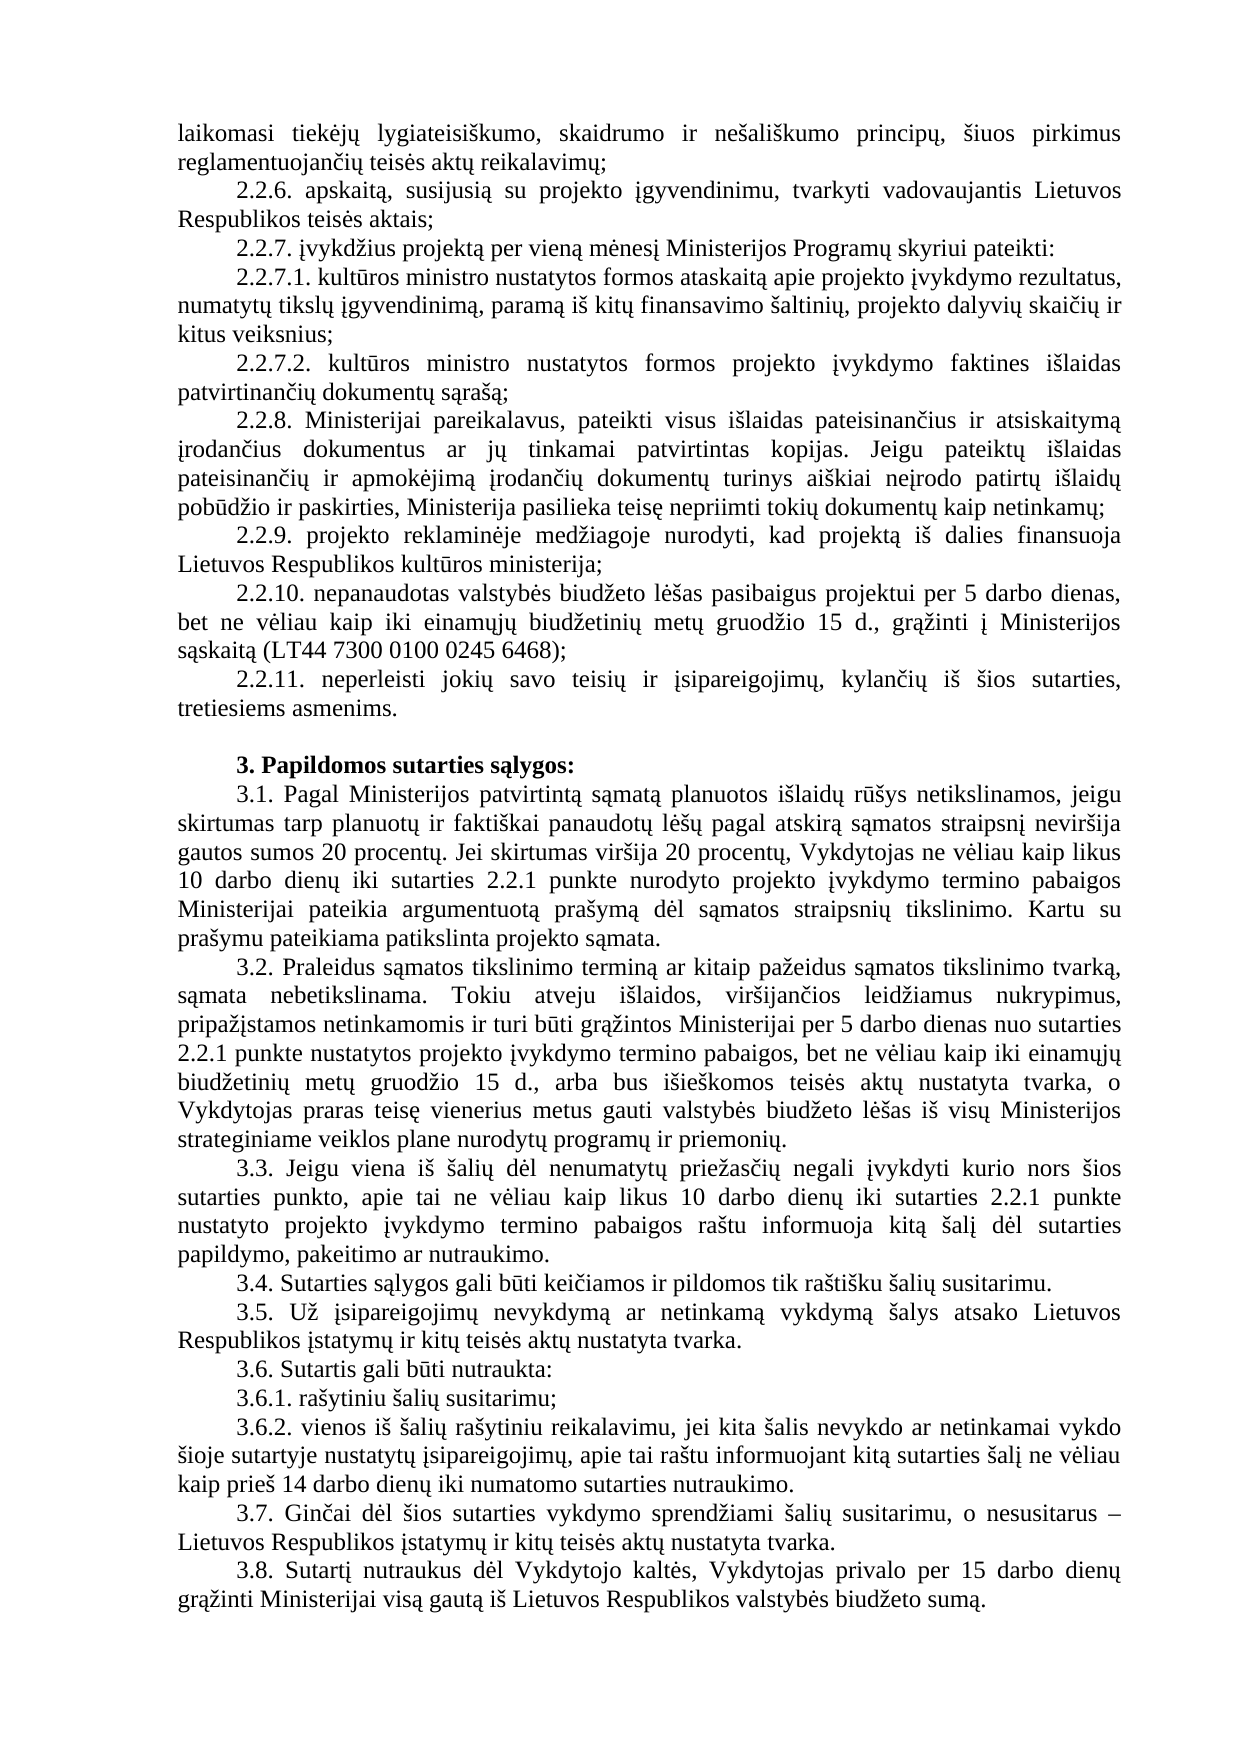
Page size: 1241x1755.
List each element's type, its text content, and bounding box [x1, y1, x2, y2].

text 2.2.11. neperleisti jokių savo teisių ir įsipareigojimų, kylančių iš šios sutarties, tretiesiems asmenims. [177, 664, 1122, 722]
text 2.2.9. projekto reklaminėje medžiagoje nurodyti, kad projektą iš dalies finansuoja Lietuvos Respublikos kultūros ministerija; [177, 521, 1122, 578]
text laikomasi tiekėjų lygiateisiškumo, skaidrumo ir nešališkumo principų, šiuos pirkimus reglamentuojančių teisės aktų reikalavimų; [177, 118, 1122, 176]
text 3.2. Praleidus sąmatos tikslinimo terminą ar kitaip pažeidus sąmatos tikslinimo tvarką, sąmata nebetikslinama. Tokiu atveju išlaidos, viršijančios leidžiamus nukrypimus, pripažįstamos netinkamomis ir turi būti grąžintos Ministerijai per 5 darbo dienas nuo sutarties 2.2.1 punkte nustatytos projekto įvykdymo termino pabaigos, bet ne vėliau kaip iki einamųjų biudžetinių metų gruodžio 15 d., arba bus išieškomos teisės aktų nustatyta tvarka, o Vykdytojas praras teisę vienerius metus gauti valstybės biudžeto lėšas iš visų Ministerijos strateginiame veiklos plane nurodytų programų ir priemonių. [177, 952, 1122, 1153]
text 2.2.10. nepanaudotas valstybės biudžeto lėšas pasibaigus projektui per 5 darbo dienas, bet ne vėliau kaip iki einamųjų biudžetinių metų gruodžio 15 d., grąžinti į Ministerijos sąskaitą (LT44 7300 0100 0245 6468); [177, 578, 1122, 664]
text 3.6. Sutartis gali būti nutraukta: [177, 1354, 1122, 1383]
text 3.7. Ginčai dėl šios sutarties vykdymo sprendžiami šalių susitarimu, o nesusitarus – Lietuvos Respublikos įstatymų ir kitų teisės aktų nustatyta tvarka. [177, 1498, 1122, 1556]
text 3.5. Už įsipareigojimų nevykdymą ar netinkamą vykdymą šalys atsako Lietuvos Respublikos įstatymų ir kitų teisės aktų nustatyta tvarka. [177, 1297, 1122, 1354]
text 2.2.6. apskaitą, susijusią su projekto įgyvendinimu, tvarkyti vadovaujantis Lietuvos Respublikos teisės aktais; [177, 176, 1122, 233]
text 2.2.7. įvykdžius projektą per vieną mėnesį Ministerijos Programų skyriui pateikti: [177, 233, 1122, 262]
text 2.2.7.1. kultūros ministro nustatytos formos ataskaitą apie projekto įvykdymo rezultatus, numatytų tikslų įgyvendinimą, paramą iš kitų finansavimo šaltinių, projekto dalyvių skaičių ir kitus veiksnius; [177, 262, 1122, 348]
text 3.3. Jeigu viena iš šalių dėl nenumatytų priežasčių negali įvykdyti kurio nors šios sutarties punkto, apie tai ne vėliau kaip likus 10 darbo dienų iki sutarties 2.2.1 punkte nustatyto projekto įvykdymo termino pabaigos raštu informuoja kitą šalį dėl sutarties papildymo, pakeitimo ar nutraukimo. [177, 1153, 1122, 1268]
text 2.2.8. Ministerijai pareikalavus, pateikti visus išlaidas pateisinančius ir atsiskaitymą įrodančius dokumentus ar jų tinkamai patvirtintas kopijas. Jeigu pateiktų išlaidas pateisinančių ir apmokėjimą įrodančių dokumentų turinys aiškiai neįrodo patirtų išlaidų pobūdžio ir paskirties, Ministerija pasilieka teisę nepriimti tokių dokumentų kaip netinkamų; [177, 406, 1122, 521]
text 3.6.2. vienos iš šalių rašytiniu reikalavimu, jei kita šalis nevykdo ar netinkamai vykdo šioje sutartyje nustatytų įsipareigojimų, apie tai raštu informuojant kitą sutarties šalį ne vėliau kaip prieš 14 darbo dienų iki numatomo sutarties nutraukimo. [177, 1412, 1122, 1498]
text 3.4. Sutarties sąlygos gali būti keičiamos ir pildomos tik raštišku šalių susitarimu. [177, 1268, 1122, 1297]
text 3.8. Sutartį nutraukus dėl Vykdytojo kaltės, Vykdytojas privalo per 15 darbo dienų grąžinti Ministerijai visą gautą iš Lietuvos Respublikos valstybės biudžeto sumą. [177, 1556, 1122, 1613]
text 3. Papildomos sutarties sąlygos: [177, 751, 1122, 779]
text 3.1. Pagal Ministerijos patvirtintą sąmatą planuotos išlaidų rūšys netikslinamos, jeigu skirtumas tarp planuotų ir faktiškai panaudotų lėšų pagal atskirą sąmatos straipsnį neviršija gautos sumos 20 procentų. Jei skirtumas viršija 20 procentų, Vykdytojas ne vėliau kaip likus 10 darbo dienų iki sutarties 2.2.1 punkte nurodyto projekto įvykdymo termino pabaigos Ministerijai pateikia argumentuotą prašymą dėl sąmatos straipsnių tikslinimo. Kartu su prašymu pateikiama patikslinta projekto sąmata. [177, 779, 1122, 952]
text 3.6.1. rašytiniu šalių susitarimu; [177, 1383, 1122, 1412]
text 2.2.7.2. kultūros ministro nustatytos formos projekto įvykdymo faktines išlaidas patvirtinančių dokumentų sąrašą; [177, 348, 1122, 406]
